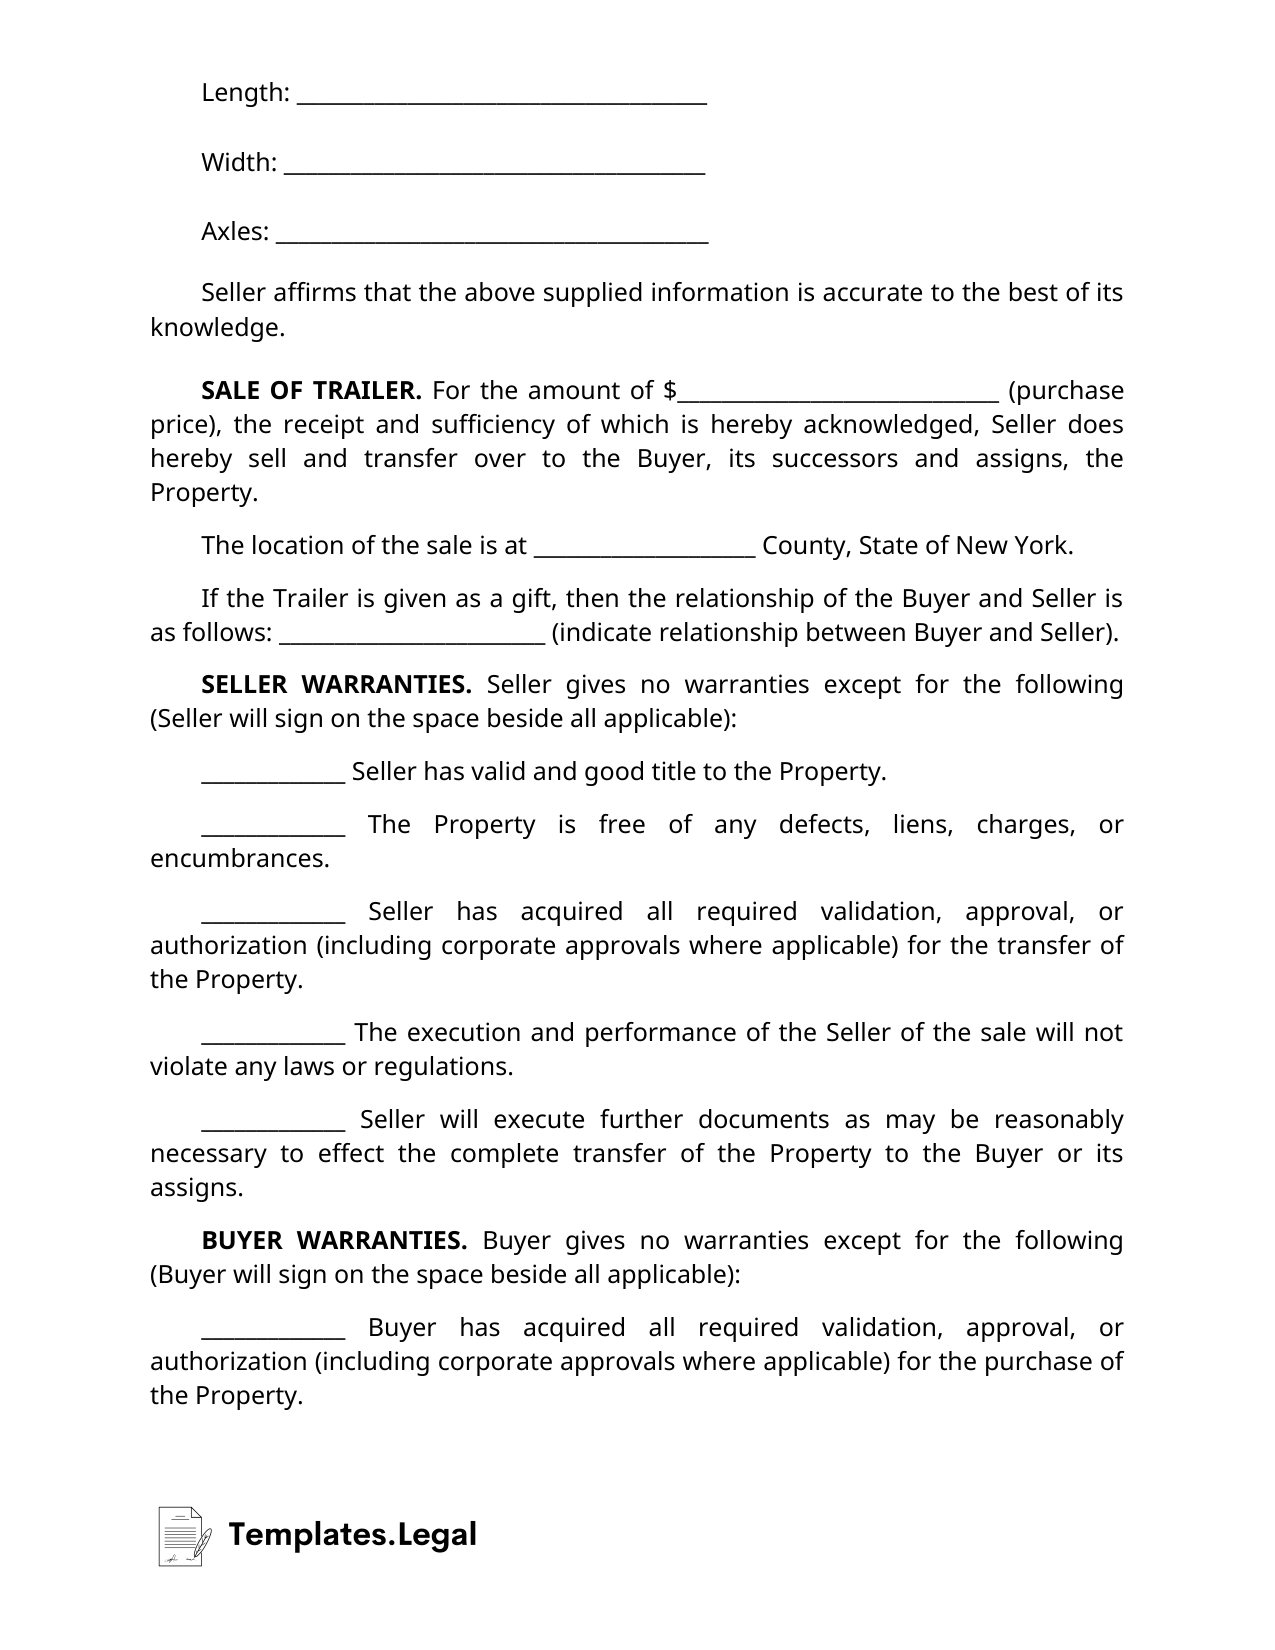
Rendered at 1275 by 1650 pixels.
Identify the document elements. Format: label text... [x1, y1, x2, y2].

text Length: _____________________________________ [150, 75, 1125, 109]
text _____________ Seller has acquired all required validation, approval, or authorization (including corporate approvals where applicable) for the transfer of the Property. [150, 894, 1125, 996]
text _____________ The execution and performance of the Seller of the sale will not violate any laws or regulations. [150, 1014, 1125, 1083]
text Axles: _______________________________________ [150, 214, 1125, 248]
text Width: ______________________________________ [150, 144, 1125, 178]
text SELLER WARRANTIES. Seller gives no warranties except for the following (Seller will sign on the space beside all applicable): [150, 667, 1125, 735]
text _____________ Buyer has acquired all required validation, approval, or authorization (including corporate approvals where applicable) for the purchase of the Property. [150, 1309, 1125, 1411]
text _____________ Seller will execute further documents as may be reasonably necessary to effect the complete transfer of the Property to the Buyer or its assigns. [150, 1101, 1125, 1204]
text SALE OF TRAILER. For the amount of $_____________________________ (purchase price), the receipt and sufficiency of which is hereby acknowledged, Seller does hereby sell and transfer over to the Buyer, its successors and assigns, the Property. [150, 372, 1125, 509]
text _____________ The Property is free of any defects, liens, charges, or encumbrances. [150, 807, 1125, 875]
text BUYER WARRANTIES. Buyer gives no warranties except for the following (Buyer will sign on the space beside all applicable): [150, 1222, 1125, 1291]
text The location of the sale is at ____________________ County, State of New York. [150, 527, 1125, 561]
text _____________ Seller has valid and good title to the Property. [150, 754, 1125, 788]
text Seller affirms that the above supplied information is accurate to the best of its knowledge. [150, 275, 1125, 343]
text If the Trailer is given as a gift, then the relationship of the Buyer and Seller is as follows: ________________________ (indicate relationship between Buyer and Seller). [150, 580, 1125, 648]
